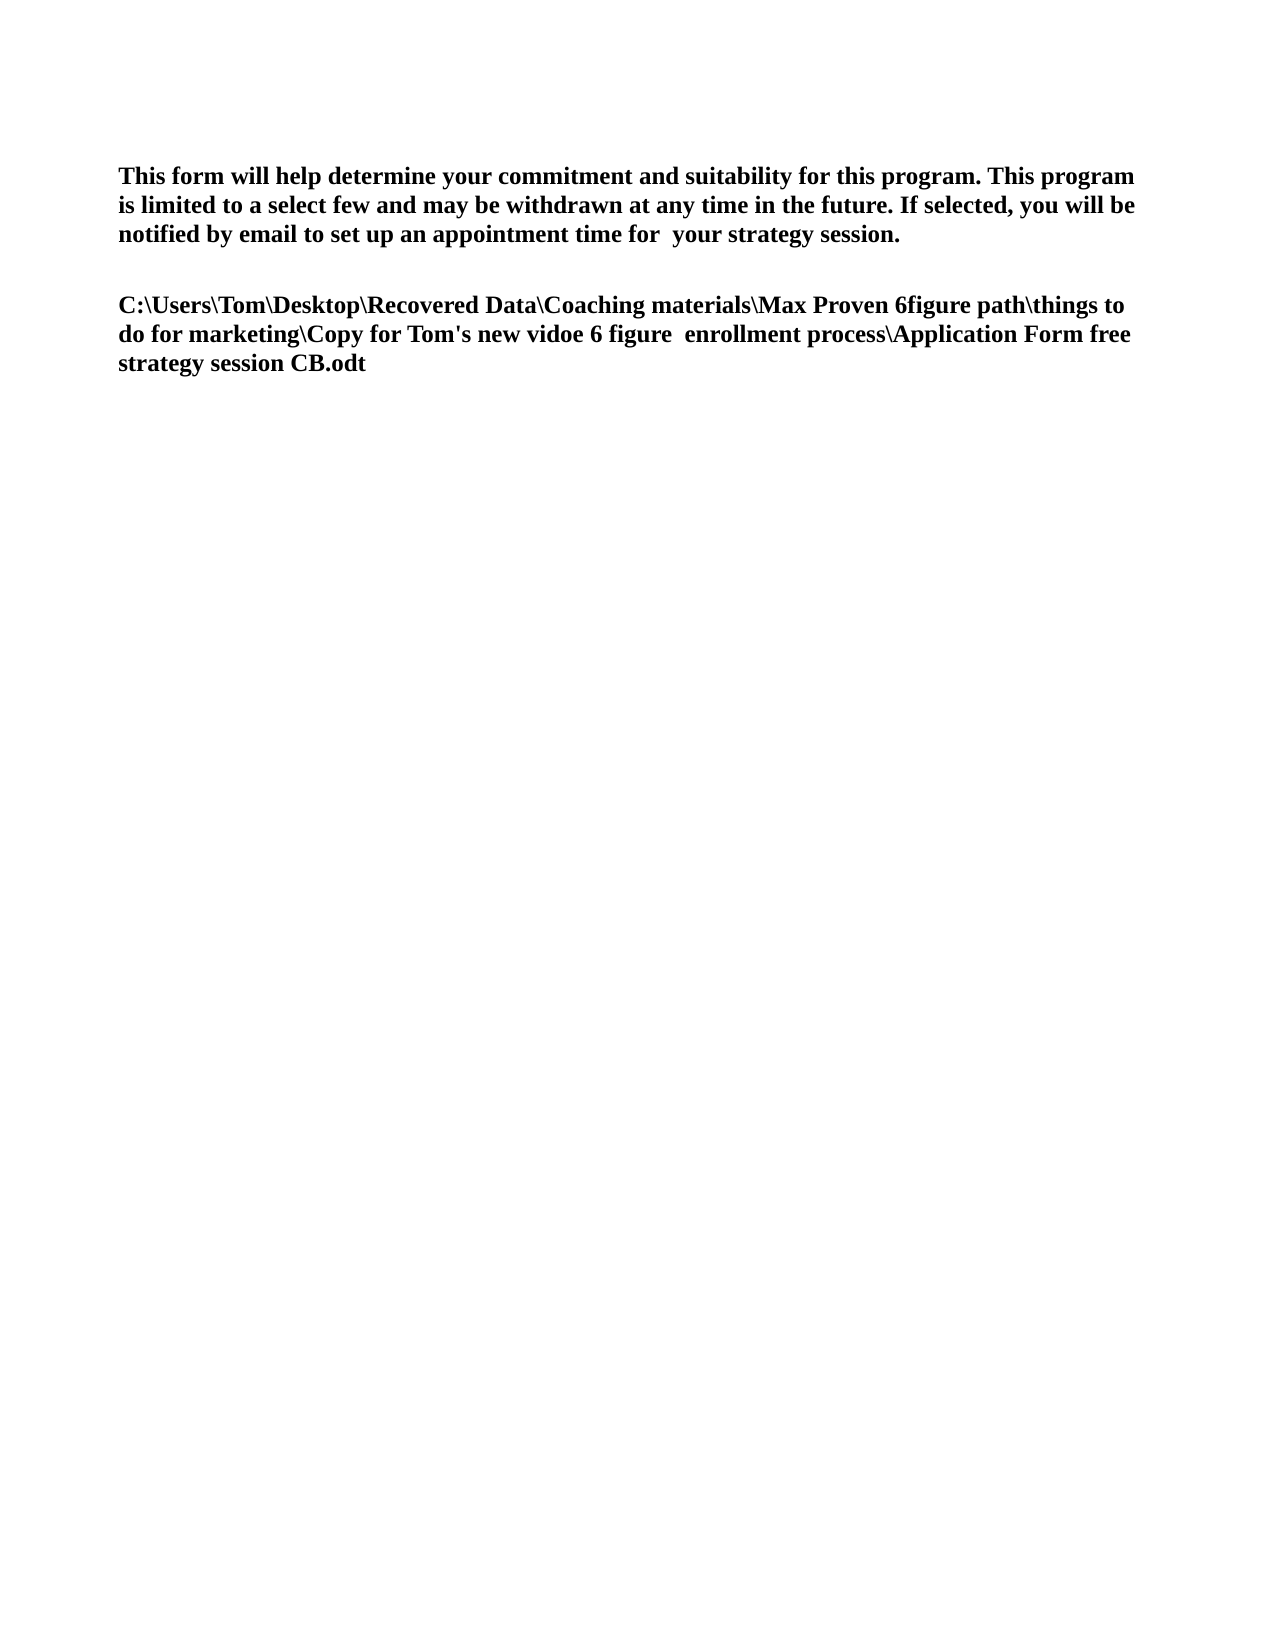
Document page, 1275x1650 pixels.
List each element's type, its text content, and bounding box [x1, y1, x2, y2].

text C:\Users\Tom\Desktop\Recovered Data\Coaching materials\Max Proven 6figure path\things to do for marketing\Copy for Tom's new vidoe 6 figure enrollment process\Application Form free strategy session CB.odt [118, 291, 1157, 377]
text This form will help determine your commitment and suitability for this program. This program is limited to a select few and may be withdrawn at any time in the future. If selected, you will be notified by email to set up an appointment time for your strategy session. [118, 161, 1157, 247]
